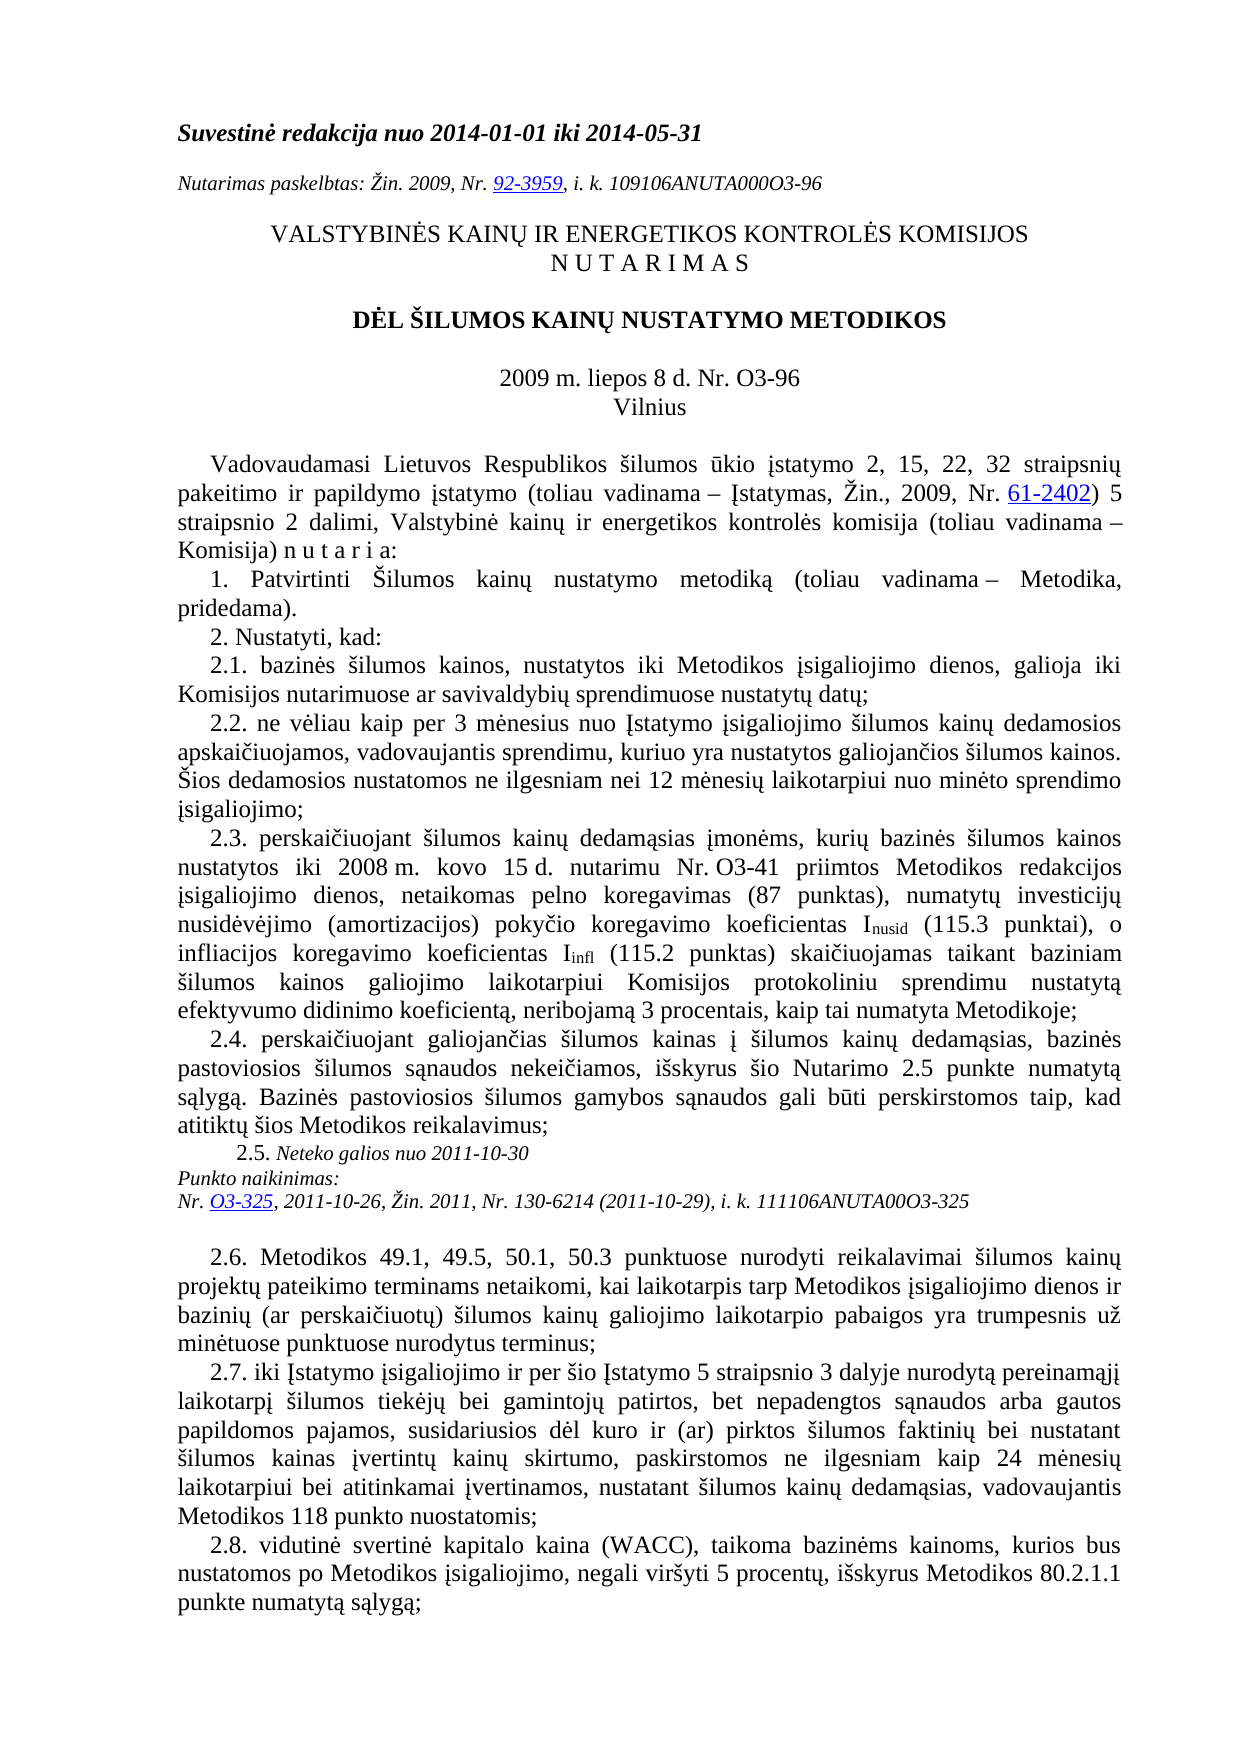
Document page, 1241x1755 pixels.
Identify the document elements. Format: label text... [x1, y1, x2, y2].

text Nr. O3-325, 2011-10-26, Žin. 2011, Nr. 130-6214 (2011-10-29), i. k. 111106ANUTA00O3-325 [177, 1189, 1122, 1213]
text 2009 m. liepos 8 d. Nr. O3-96 [177, 363, 1122, 392]
text 2.3. perskaičiuojant šilumos kainų dedamąsias įmonėms, kurių bazinės šilumos kainos nustatytos iki 2008 m. kovo 15 d. nutarimu Nr. O3-41 priimtos Metodikos redakcijos įsigaliojimo dienos, netaikomas pelno koregavimas (87 punktas), numatytų investicijų nusidėvėjimo (amortizacijos) pokyčio koregavimo koeficientas Inusid (115.3 punktai), o infliacijos koregavimo koeficientas Iinfl (115.2 punktas) skaičiuojamas taikant baziniam šilumos kainos galiojimo laikotarpiui Komisijos protokoliniu sprendimu nustatytą efektyvumo didinimo koeficientą, neribojamą 3 procentais, kaip tai numatyta Metodikoje; [177, 823, 1122, 1024]
text Punkto naikinimas: [177, 1165, 1122, 1189]
text 2.8. vidutinė svertinė kapitalo kaina (WACC), taikoma bazinėms kainoms, kurios bus nustatomos po Metodikos įsigaliojimo, negali viršyti 5 procentų, išskyrus Metodikos 80.2.1.1 punkte numatytą sąlygą; [177, 1530, 1122, 1616]
text 2.1. bazinės šilumos kainos, nustatytos iki Metodikos įsigaliojimo dienos, galioja iki Komisijos nutarimuose ar savivaldybių sprendimuose nustatytų datų; [177, 650, 1122, 708]
text Nutarimas paskelbtas: Žin. 2009, Nr. 92-3959, i. k. 109106ANUTA000O3-96 [177, 171, 1122, 195]
text Vadovaudamasi Lietuvos Respublikos šilumos ūkio įstatymo 2, 15, 22, 32 straipsnių pakeitimo ir papildymo įstatymo (toliau vadinama – Įstatymas, Žin., 2009, Nr. 61-2402) 5 straipsnio 2 dalimi, Valstybinė kainų ir energetikos kontrolės komisija (toliau vadinama – Komisija) nutaria: [177, 449, 1122, 564]
text 2.6. Metodikos 49.1, 49.5, 50.1, 50.3 punktuose nurodyti reikalavimai šilumos kainų projektų pateikimo terminams netaikomi, kai laikotarpis tarp Metodikos įsigaliojimo dienos ir bazinių (ar perskaičiuotų) šilumos kainų galiojimo laikotarpio pabaigos yra trumpesnis už minėtuose punktuose nurodytus terminus; [177, 1242, 1122, 1357]
text NUTARIMAS [177, 248, 1122, 277]
text 2.4. perskaičiuojant galiojančias šilumos kainas į šilumos kainų dedamąsias, bazinės pastoviosios šilumos sąnaudos nekeičiamos, išskyrus šio Nutarimo 2.5 punkte numatytą sąlygą. Bazinės pastoviosios šilumos gamybos sąnaudos gali būti perskirstomos taip, kad atitiktų šios Metodikos reikalavimus; [177, 1024, 1122, 1139]
text VALSTYBINĖS KAINŲ IR ENERGETIKOS KONTROLĖS KOMISIJOS [177, 219, 1122, 248]
text Vilnius [177, 392, 1122, 420]
text Suvestinė redakcija nuo 2014-01-01 iki 2014-05-31 [177, 118, 1122, 147]
text DĖL ŠILUMOS KAINŲ NUSTATYMO METODIKOS [177, 305, 1122, 334]
text 2. Nustatyti, kad: [177, 622, 1122, 650]
text 1. Patvirtinti Šilumos kainų nustatymo metodiką (toliau vadinama – Metodika, pridedama). [177, 564, 1122, 622]
text 2.5. Neteko galios nuo 2011-10-30 [177, 1139, 1122, 1165]
text 2.7. iki Įstatymo įsigaliojimo ir per šio Įstatymo 5 straipsnio 3 dalyje nurodytą pereinamąjį laikotarpį šilumos tiekėjų bei gamintojų patirtos, bet nepadengtos sąnaudos arba gautos papildomos pajamos, susidariusios dėl kuro ir (ar) pirktos šilumos faktinių bei nustatant šilumos kainas įvertintų kainų skirtumo, paskirstomos ne ilgesniam kaip 24 mėnesių laikotarpiui bei atitinkamai įvertinamos, nustatant šilumos kainų dedamąsias, vadovaujantis Metodikos 118 punkto nuostatomis; [177, 1357, 1122, 1530]
text 2.2. ne vėliau kaip per 3 mėnesius nuo Įstatymo įsigaliojimo šilumos kainų dedamosios apskaičiuojamos, vadovaujantis sprendimu, kuriuo yra nustatytos galiojančios šilumos kainos. Šios dedamosios nustatomos ne ilgesniam nei 12 mėnesių laikotarpiui nuo minėto sprendimo įsigaliojimo; [177, 708, 1122, 823]
